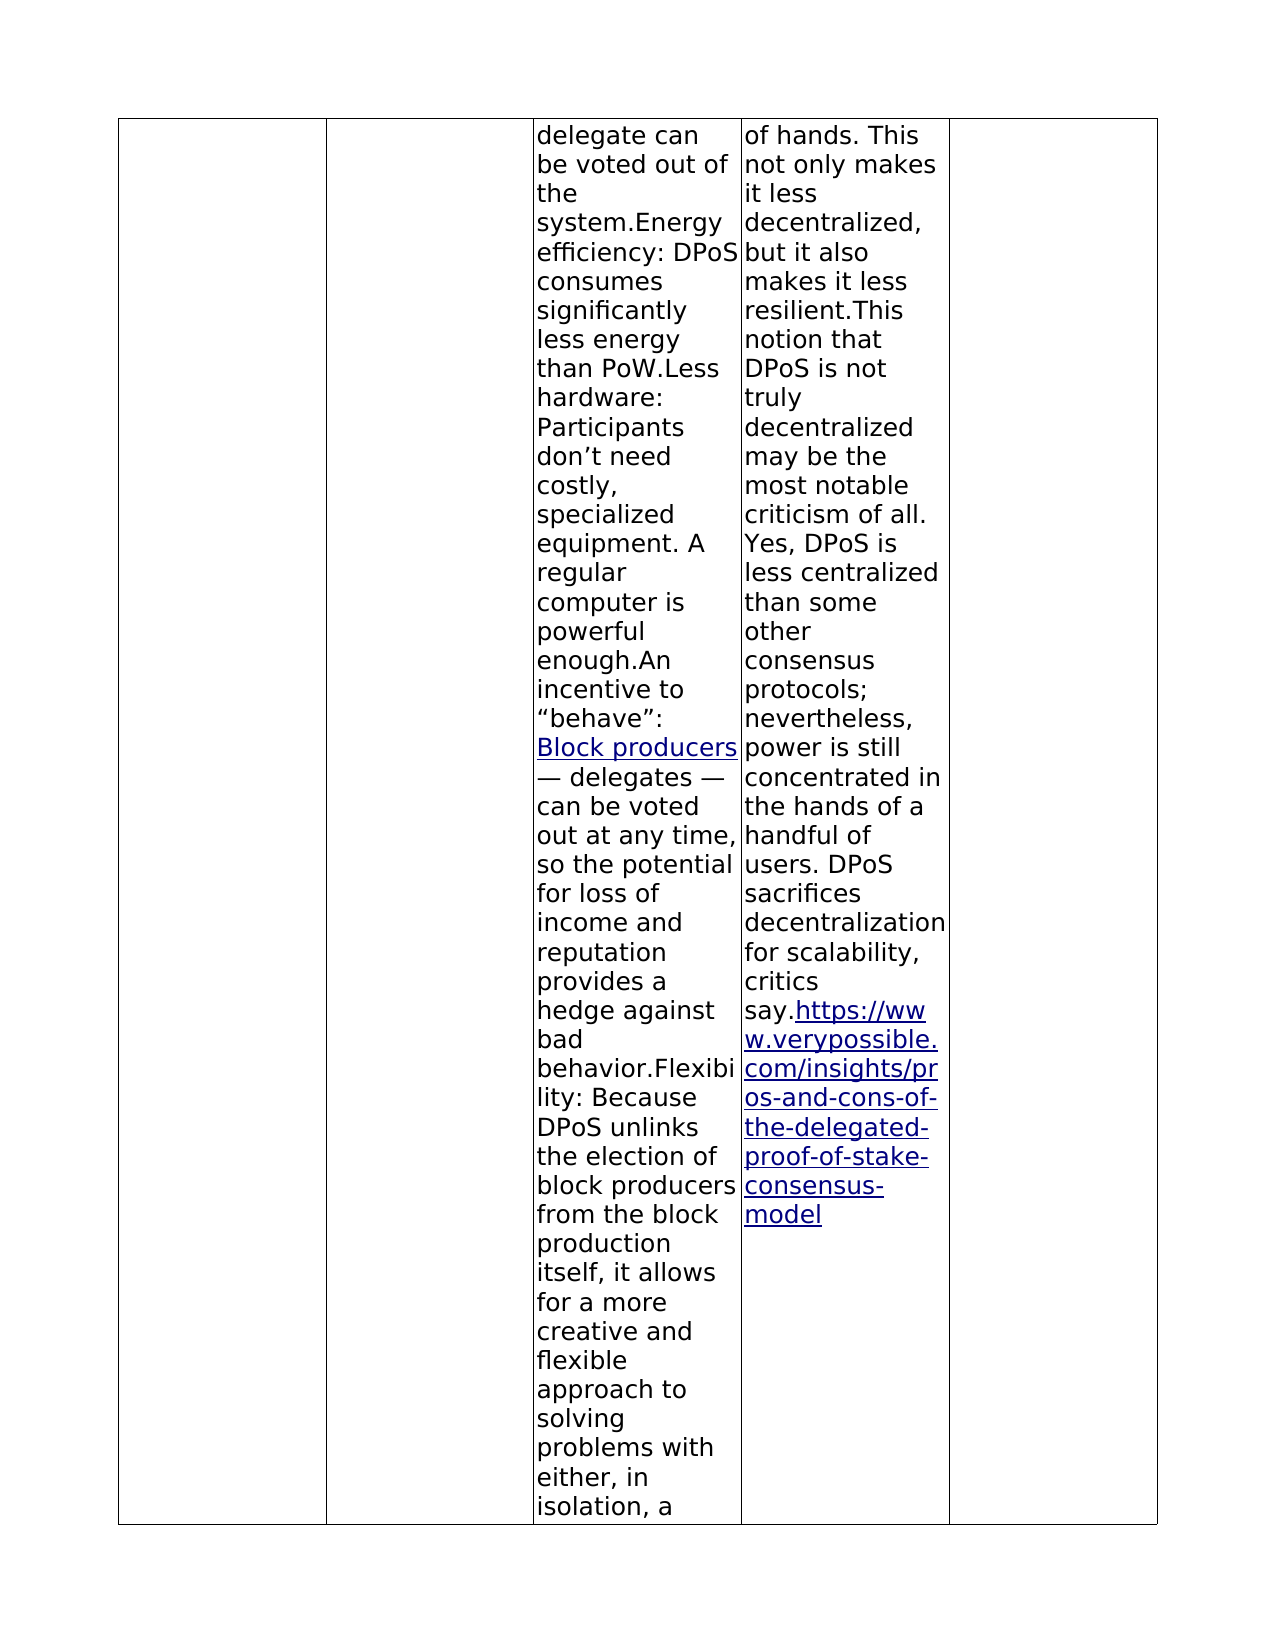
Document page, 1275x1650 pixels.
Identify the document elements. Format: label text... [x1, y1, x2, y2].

table_cell [950, 119, 1157, 1524]
table_cell delegate can be voted out of the system.Energy efficiency: DPoS consumes significantly less energy than PoW.Less hardware: Participants don’t need costly, specialized equipment. A regular computer is powerful enough.An incentive to “behave”: Block producers — delegates — can be voted out at any time, so the potential for loss of income and reputation provides a hedge against bad behavior.Flexibility: Because DPoS unlinks the election of block producers from the block production itself, it allows for a more creative and flexible approach to solving problems with either, in isolation, a [534, 119, 741, 1524]
table_cell of hands. This not only makes it less decentralized, but it also makes it less resilient.This notion that DPoS is not truly decentralized may be the most notable criticism of all. Yes, DPoS is less centralized than some other consensus protocols; nevertheless, power is still concentrated in the hands of a handful of users. DPoS sacrifices decentralization for scalability, critics say.https://www.verypossible.com/insights/pros-and-cons-of-the-delegated-proof-of-stake-consensus-model [742, 119, 949, 1524]
table_cell [119, 119, 326, 1524]
table_cell [327, 119, 533, 1524]
